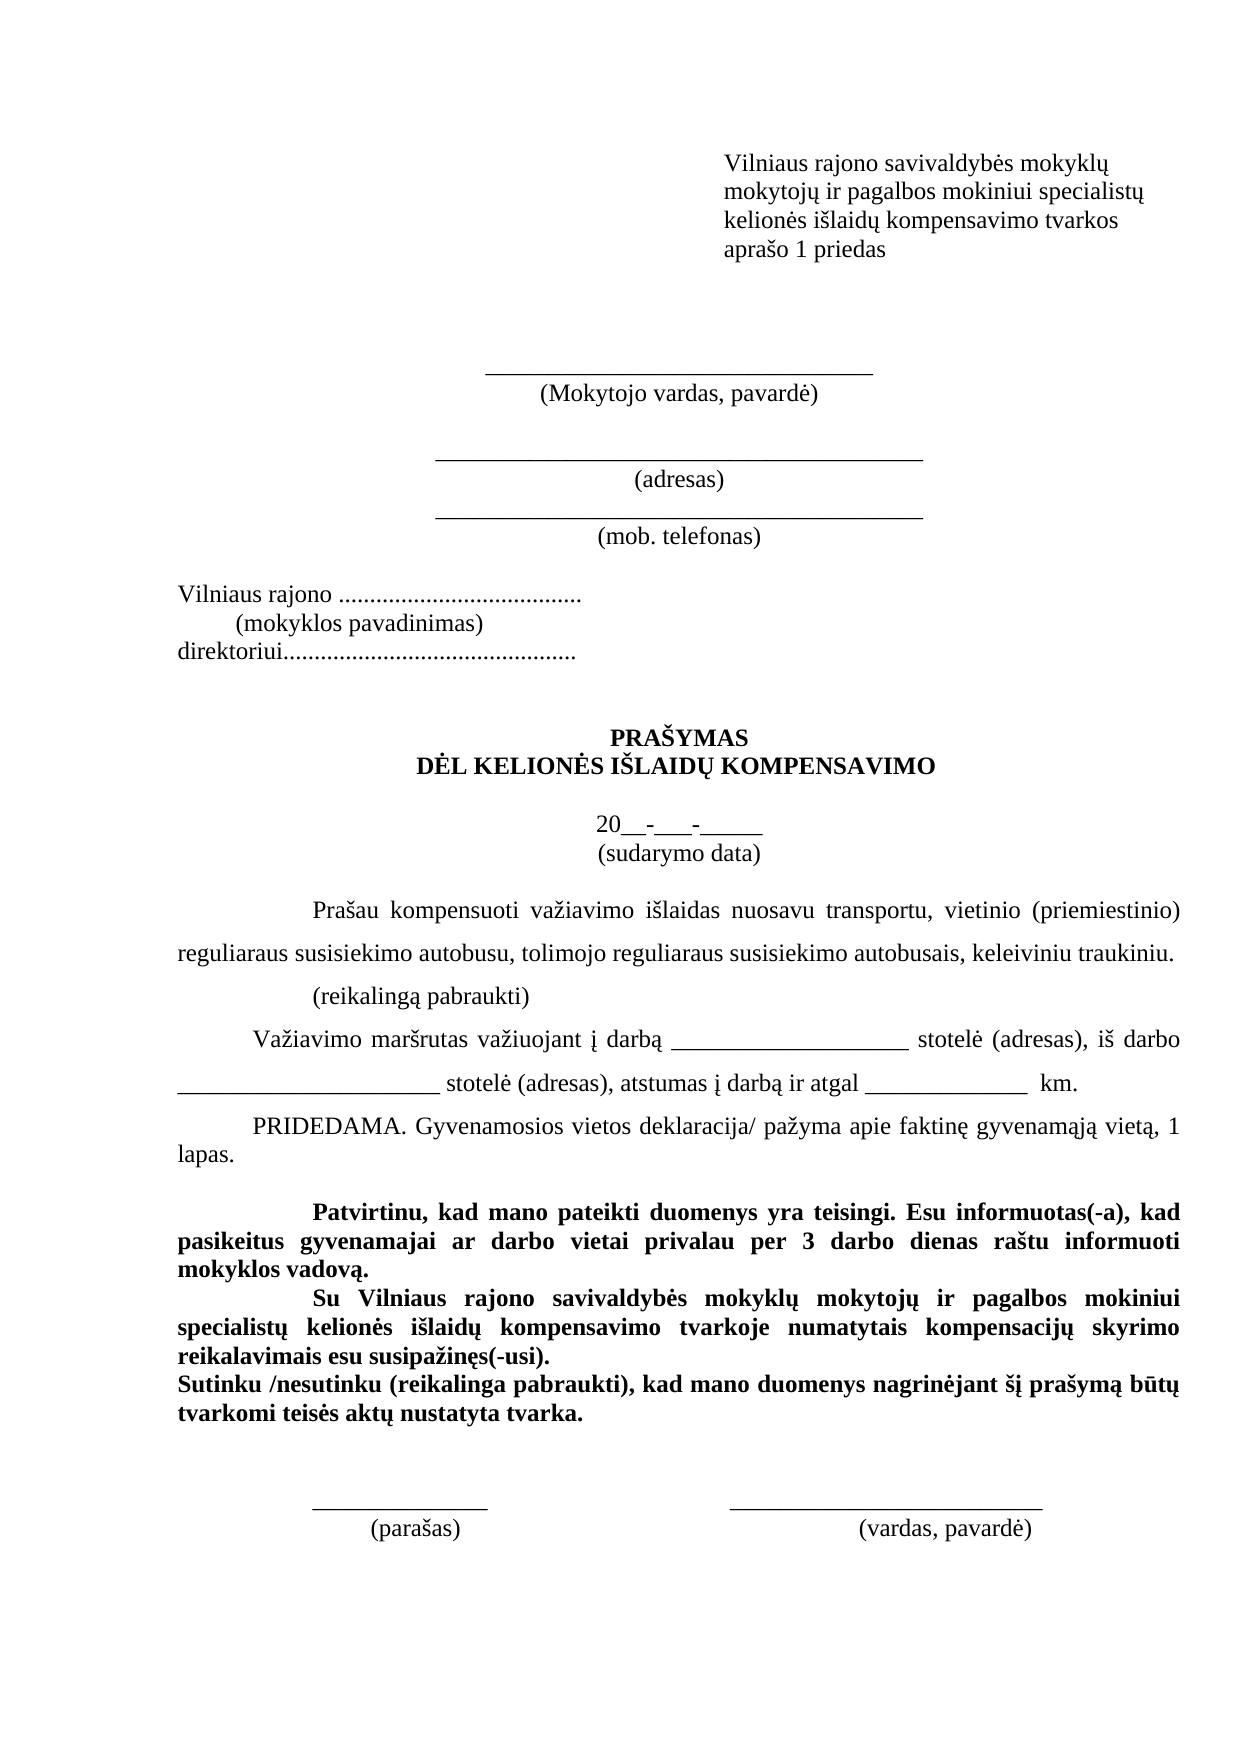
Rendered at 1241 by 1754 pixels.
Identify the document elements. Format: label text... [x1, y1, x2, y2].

text ______________ _________________________ [312, 1484, 1181, 1513]
text (Mokytojo vardas, pavardė) [177, 378, 1181, 406]
text (parašas) (vardas, pavardė) [312, 1513, 1181, 1542]
text Su Vilniaus rajono savivaldybės mokyklų mokytojų ir pagalbos mokiniui specialistų kelionės išlaidų kompensavimo tvarkoje numatytais kompensacijų skyrimo reikalavimais esu susipažinęs(-usi). [177, 1283, 1181, 1369]
text Sutinku /nesutinku (reikalinga pabraukti), kad mano duomenys nagrinėjant šį prašymą būtų tvarkomi teisės aktų nustatyta tvarka. [177, 1369, 1181, 1427]
text _______________________________________ [177, 435, 1181, 464]
text (sudarymo data) [177, 838, 1181, 866]
text Važiavimo maršrutas važiuojant į darbą ___________________ stotelė (adresas), iš darbo _____________________ stotelė (adresas), atstumas į darbą ir atgal _____________ km. [177, 1024, 1181, 1096]
text (mob. telefonas) [177, 521, 1181, 550]
text Prašau kompensuoti važiavimo išlaidas nuosavu transportu, vietinio (priemiestinio) reguliaraus susisiekimo autobusu, tolimojo reguliaraus susisiekimo autobusais, keleiviniu traukiniu. [177, 895, 1181, 967]
text direktoriui............................................... [177, 636, 1181, 665]
text _______________________________ [177, 349, 1181, 378]
text Vilniaus rajono ....................................... [177, 579, 1181, 608]
text (adresas) [177, 464, 1181, 493]
text PRIDEDAMA. Gyvenamosios vietos deklaracija/ pažyma apie faktinę gyvenamąją vietą, 1 lapas. [177, 1111, 1181, 1168]
text Patvirtinu, kad mano pateikti duomenys yra teisingi. Esu informuotas(-a), kad pasikeitus gyvenamajai ar darbo vietai privalau per 3 darbo dienas raštu informuoti mokyklos vadovą. [177, 1197, 1181, 1283]
text DĖL KELIONĖS IŠLAIDŲ KOMPENSAVIMO [177, 751, 1181, 780]
text (reikalingą pabraukti) [177, 981, 1181, 1010]
text (mokyklos pavadinimas) [177, 608, 1181, 636]
text 20__-___-_____ [177, 809, 1181, 838]
text mokytojų ir pagalbos mokiniui specialistų [723, 176, 1181, 205]
text PRAŠYMAS [177, 723, 1181, 751]
text kelionės išlaidų kompensavimo tvarkos aprašo 1 priedas [723, 205, 1181, 263]
text Vilniaus rajono savivaldybės mokyklų [723, 148, 1181, 176]
text _______________________________________ [177, 493, 1181, 521]
